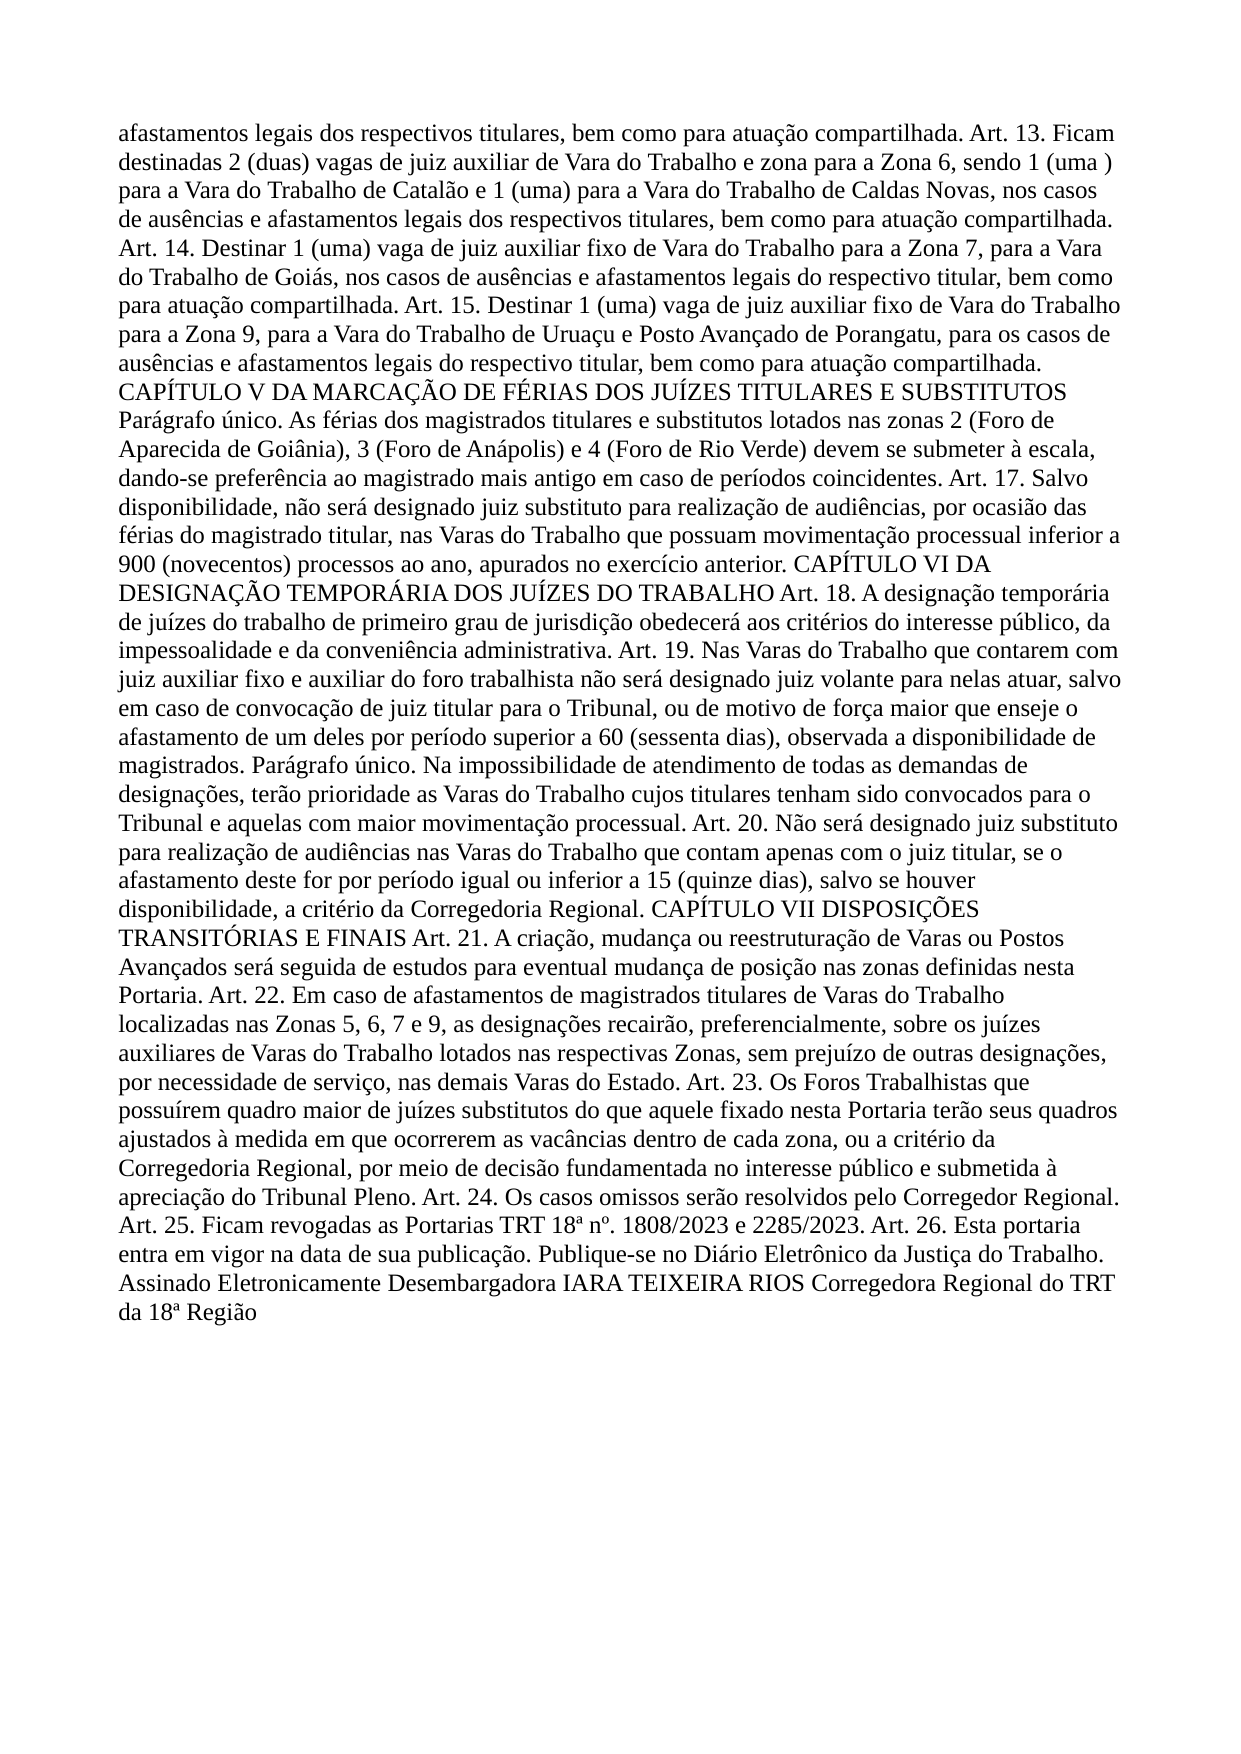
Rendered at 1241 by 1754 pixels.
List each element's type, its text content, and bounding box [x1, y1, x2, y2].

text afastamentos legais dos respectivos titulares, bem como para atuação compartilhada. Art. 13. Ficam destinadas 2 (duas) vagas de juiz auxiliar de Vara do Trabalho e zona para a Zona 6, sendo 1 (uma ) para a Vara do Trabalho de Catalão e 1 (uma) para a Vara do Trabalho de Caldas Novas, nos casos de ausências e afastamentos legais dos respectivos titulares, bem como para atuação compartilhada. Art. 14. Destinar 1 (uma) vaga de juiz auxiliar fixo de Vara do Trabalho para a Zona 7, para a Vara do Trabalho de Goiás, nos casos de ausências e afastamentos legais do respectivo titular, bem como para atuação compartilhada. Art. 15. Destinar 1 (uma) vaga de juiz auxiliar fixo de Vara do Trabalho para a Zona 9, para a Vara do Trabalho de Uruaçu e Posto Avançado de Porangatu, para os casos de ausências e afastamentos legais do respectivo titular, bem como para atuação compartilhada. CAPÍTULO V DA MARCAÇÃO DE FÉRIAS DOS JUÍZES TITULARES E SUBSTITUTOS Parágrafo único. As férias dos magistrados titulares e substitutos lotados nas zonas 2 (Foro de Aparecida de Goiânia), 3 (Foro de Anápolis) e 4 (Foro de Rio Verde) devem se submeter à escala, dando-se preferência ao magistrado mais antigo em caso de períodos coincidentes. Art. 17. Salvo disponibilidade, não será designado juiz substituto para realização de audiências, por ocasião das férias do magistrado titular, nas Varas do Trabalho que possuam movimentação processual inferior a 900 (novecentos) processos ao ano, apurados no exercício anterior. CAPÍTULO VI DA DESIGNAÇÃO TEMPORÁRIA DOS JUÍZES DO TRABALHO Art. 18. A designação temporária de juízes do trabalho de primeiro grau de jurisdição obedecerá aos critérios do interesse público, da impessoalidade e da conveniência administrativa. Art. 19. Nas Varas do Trabalho que contarem com juiz auxiliar fixo e auxiliar do foro trabalhista não será designado juiz volante para nelas atuar, salvo em caso de convocação de juiz titular para o Tribunal, ou de motivo de força maior que enseje o afastamento de um deles por período superior a 60 (sessenta dias), observada a disponibilidade de magistrados. Parágrafo único. Na impossibilidade de atendimento de todas as demandas de designações, terão prioridade as Varas do Trabalho cujos titulares tenham sido convocados para o Tribunal e aquelas com maior movimentação processual. Art. 20. Não será designado juiz substituto para realização de audiências nas Varas do Trabalho que contam apenas com o juiz titular, se o afastamento deste for por período igual ou inferior a 15 (quinze dias), salvo se houver disponibilidade, a critério da Corregedoria Regional. CAPÍTULO VII DISPOSIÇÕES TRANSITÓRIAS E FINAIS Art. 21. A criação, mudança ou reestruturação de Varas ou Postos Avançados será seguida de estudos para eventual mudança de posição nas zonas definidas nesta Portaria. Art. 22. Em caso de afastamentos de magistrados titulares de Varas do Trabalho localizadas nas Zonas 5, 6, 7 e 9, as designações recairão, preferencialmente, sobre os juízes auxiliares de Varas do Trabalho lotados nas respectivas Zonas, sem prejuízo de outras designações, por necessidade de serviço, nas demais Varas do Estado. Art. 23. Os Foros Trabalhistas que possuírem quadro maior de juízes substitutos do que aquele fixado nesta Portaria terão seus quadros ajustados à medida em que ocorrerem as vacâncias dentro de cada zona, ou a critério da Corregedoria Regional, por meio de decisão fundamentada no interesse público e submetida à apreciação do Tribunal Pleno. Art. 24. Os casos omissos serão resolvidos pelo Corregedor Regional. Art. 25. Ficam revogadas as Portarias TRT 18ª nº. 1808/2023 e 2285/2023. Art. 26. Esta portaria entra em vigor na data de sua publicação. Publique-se no Diário Eletrônico da Justiça do Trabalho. Assinado Eletronicamente Desembargadora IARA TEIXEIRA RIOS Corregedora Regional do TRT da 18ª Região [118, 118, 1122, 1326]
